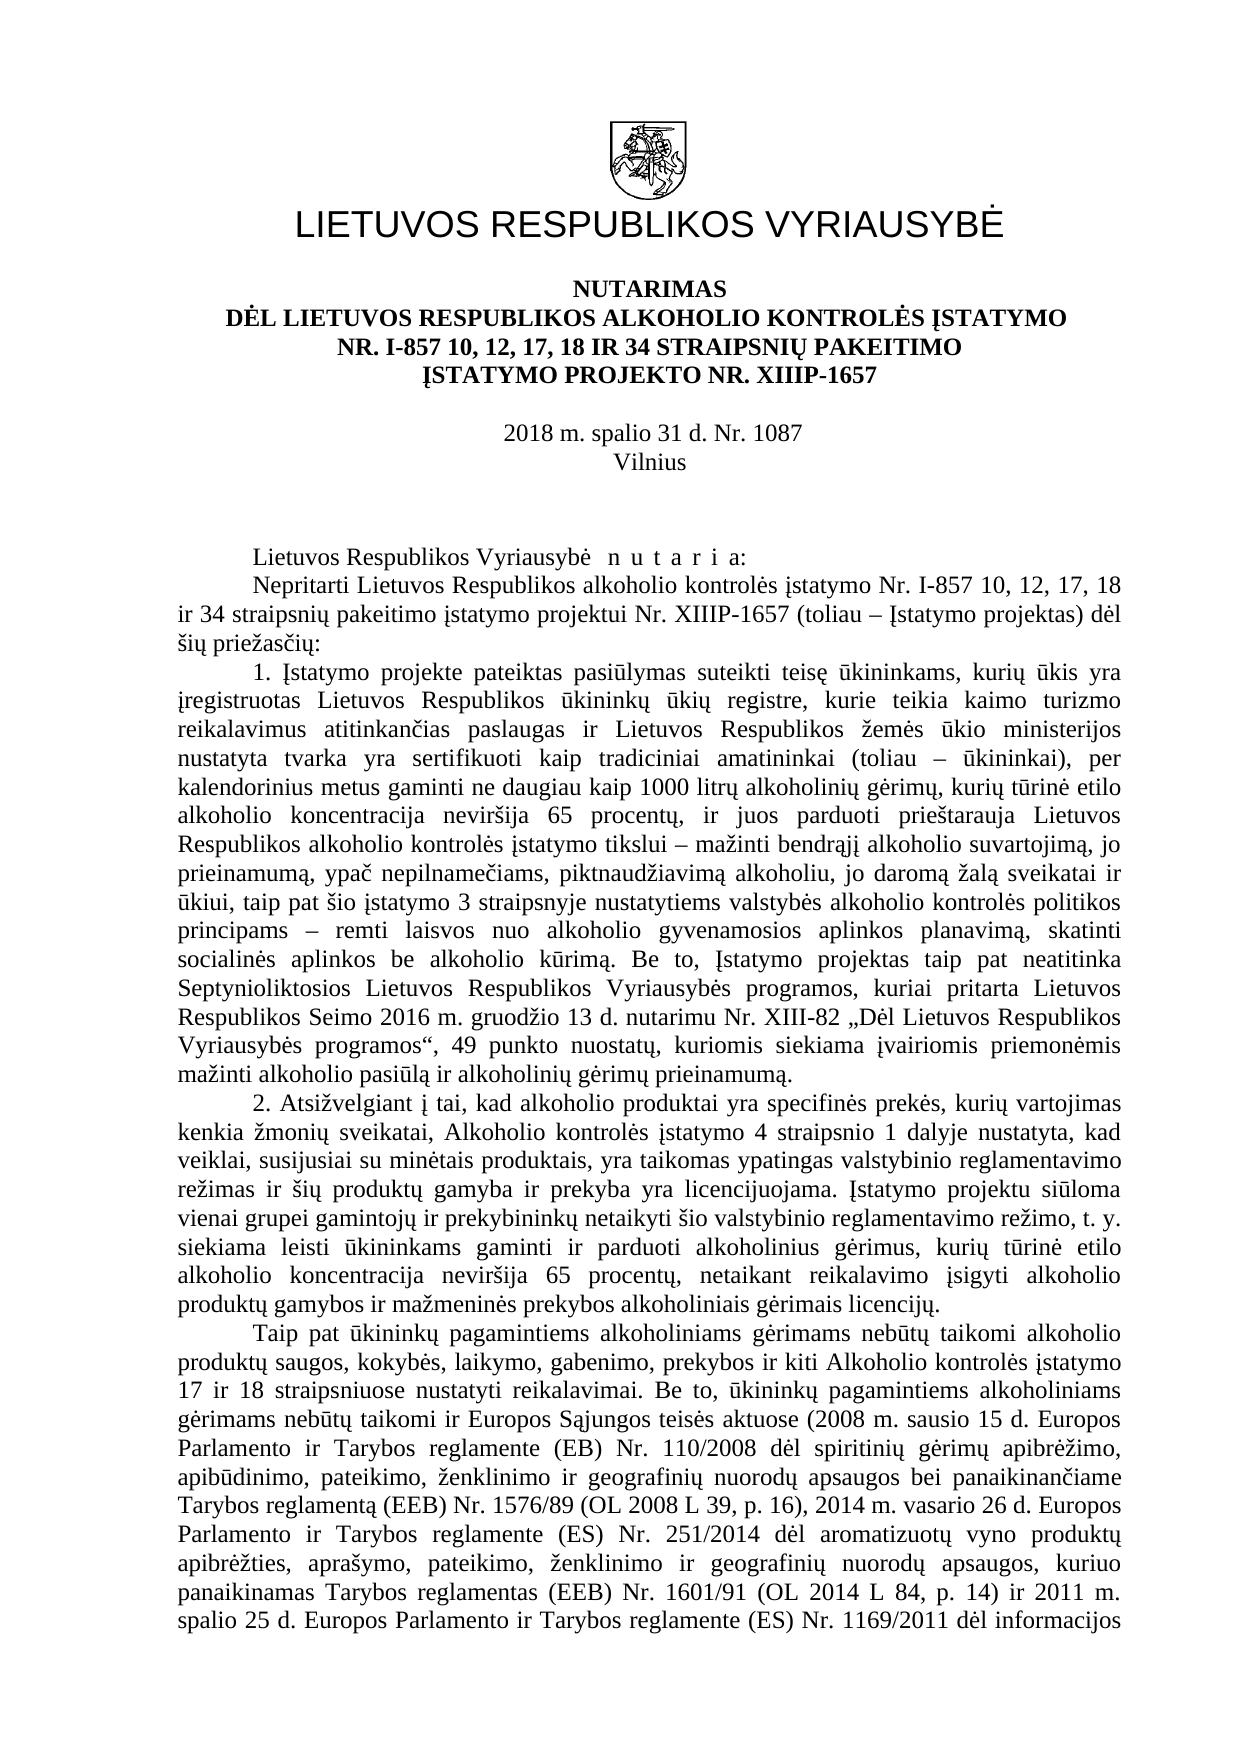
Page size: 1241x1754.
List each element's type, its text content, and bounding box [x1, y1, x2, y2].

text DĖL LIETUVOS RESPUBLIKOS ALKOHOLIO KONTROLĖS ĮSTATYMO [177, 303, 1122, 332]
text 1. Įstatymo projekte pateiktas pasiūlymas suteikti teisę ūkininkams, kurių ūkis yra įregistruotas Lietuvos Respublikos ūkininkų ūkių registre, kurie teikia kaimo turizmo reikalavimus atitinkančias paslaugas ir Lietuvos Respublikos žemės ūkio ministerijos nustatyta tvarka yra sertifikuoti kaip tradiciniai amatininkai (toliau – ūkininkai), per kalendorinius metus gaminti ne daugiau kaip 1000 litrų alkoholinių gėrimų, kurių tūrinė etilo alkoholio koncentracija neviršija 65 procentų, ir juos parduoti prieštarauja Lietuvos Respublikos alkoholio kontrolės įstatymo tikslui – mažinti bendrąjį alkoholio suvartojimą, jo prieinamumą, ypač nepilnamečiams, piktnaudžiavimą alkoholiu, jo daromą žalą sveikatai ir ūkiui, taip pat šio įstatymo 3 straipsnyje nustatytiems valstybės alkoholio kontrolės politikos principams – remti laisvos nuo alkoholio gyvenamosios aplinkos planavimą, skatinti socialinės aplinkos be alkoholio kūrimą. Be to, Įstatymo projektas taip pat neatitinka Septynioliktosios Lietuvos Respublikos Vyriausybės programos, kuriai pritarta Lietuvos Respublikos Seimo 2016 m. gruodžio 13 d. nutarimu Nr. XIII-82 „Dėl Lietuvos Respublikos Vyriausybės programos“, 49 punkto nuostatų, kuriomis siekiama įvairiomis priemonėmis mažinti alkoholio pasiūlą ir alkoholinių gėrimų prieinamumą. [177, 657, 1122, 1088]
text Lietuvos Respublikos Vyriausybė [177, 202, 1122, 246]
text Taip pat ūkininkų pagamintiems alkoholiniams gėrimams nebūtų taikomi alkoholio produktų saugos, kokybės, laikymo, gabenimo, prekybos ir kiti Alkoholio kontrolės įstatymo 17 ir 18 straipsniuose nustatyti reikalavimai. Be to, ūkininkų pagamintiems alkoholiniams gėrimams nebūtų taikomi ir Europos Sąjungos teisės aktuose (2008 m. sausio 15 d. Europos Parlamento ir Tarybos reglamente (EB) Nr. 110/2008 dėl spiritinių gėrimų apibrėžimo, apibūdinimo, pateikimo, ženklinimo ir geografinių nuorodų apsaugos bei panaikinančiame Tarybos reglamentą (EEB) Nr. 1576/89 (OL 2008 L 39, p. 16), 2014 m. vasario 26 d. Europos Parlamento ir Tarybos reglamente (ES) Nr. 251/2014 dėl aromatizuotų vyno produktų apibrėžties, aprašymo, pateikimo, ženklinimo ir geografinių nuorodų apsaugos, kuriuo panaikinamas Tarybos reglamentas (EEB) Nr. 1601/91 (OL 2014 L 84, p. 14) ir 2011 m. spalio 25 d. Europos Parlamento ir Tarybos reglamente (ES) Nr. 1169/2011 dėl informacijos [177, 1318, 1122, 1634]
text 2018 m. spalio 31 d. Nr. 1087 [177, 418, 1122, 447]
text nutarimas [177, 274, 1122, 303]
text 2. Atsižvelgiant į tai, kad alkoholio produktai yra specifinės prekės, kurių vartojimas kenkia žmonių sveikatai, Alkoholio kontrolės įstatymo 4 straipsnio 1 dalyje nustatyta, kad veiklai, susijusiai su minėtais produktais, yra taikomas ypatingas valstybinio reglamentavimo režimas ir šių produktų gamyba ir prekyba yra licencijuojama. Įstatymo projektu siūloma vienai grupei gamintojų ir prekybininkų netaikyti šio valstybinio reglamentavimo režimo, t. y. siekiama leisti ūkininkams gaminti ir parduoti alkoholinius gėrimus, kurių tūrinė etilo alkoholio koncentracija neviršija 65 procentų, netaikant reikalavimo įsigyti alkoholio produktų gamybos ir mažmeninės prekybos alkoholiniais gėrimais licencijų. [177, 1088, 1122, 1318]
text Nepritarti Lietuvos Respublikos alkoholio kontrolės įstatymo Nr. I-857 10, 12, 17, 18 ir 34 straipsnių pakeitimo įstatymo projektui Nr. XIIIP-1657 (toliau – Įstatymo projektas) dėl šių priežasčių: [177, 571, 1122, 657]
text Lietuvos Respublikos Vyriausybė nutaria: [177, 533, 1122, 571]
text Vilnius [177, 447, 1122, 476]
text NR. I-857 10, 12, 17, 18 IR 34 STRAIPSNIŲ PAKEITIMO [177, 332, 1122, 361]
text ĮSTATYMO PROJEKTO NR. XIIIP-1657 [177, 361, 1122, 389]
